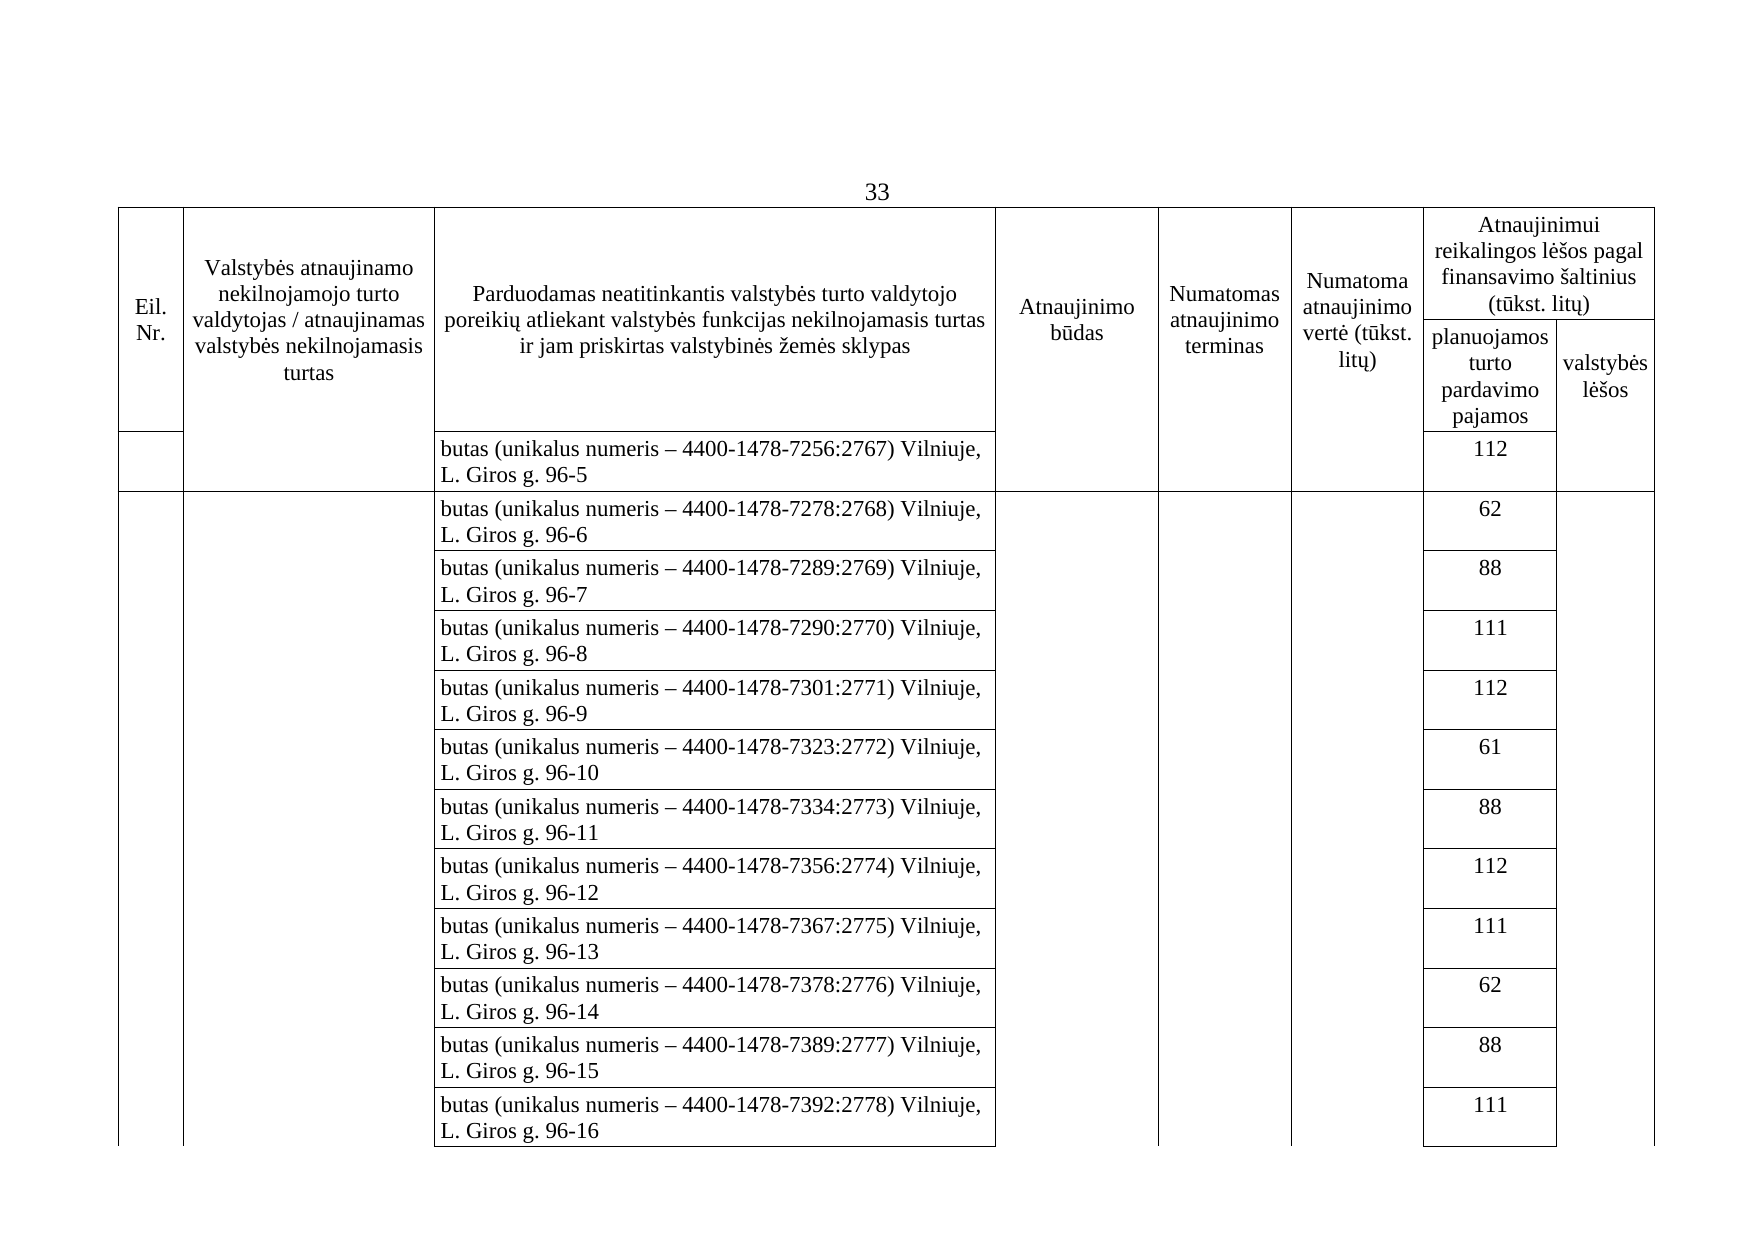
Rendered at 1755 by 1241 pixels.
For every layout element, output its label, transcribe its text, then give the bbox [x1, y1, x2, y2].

table_cell [184, 848, 434, 908]
table_cell [1159, 610, 1291, 669]
table_cell [996, 550, 1158, 610]
table_cell [1292, 908, 1423, 967]
table_cell [119, 1027, 183, 1087]
table_cell [119, 432, 183, 491]
table_cell 111 [1424, 611, 1556, 669]
table_cell [184, 431, 434, 491]
table_cell [1557, 550, 1654, 610]
table_cell [1159, 1027, 1291, 1087]
table_cell [1557, 729, 1654, 789]
table_cell [996, 729, 1158, 789]
table_cell [996, 908, 1158, 967]
table_cell [1292, 670, 1423, 729]
table_cell butas (unikalus numeris – 4400-1478-7301:2771) Vilniuje, L. Giros g. 96-9 [435, 671, 995, 729]
table_cell [1292, 848, 1423, 908]
table_header Atnaujinimo būdas [996, 208, 1158, 431]
table_cell [184, 908, 434, 967]
table_cell [1557, 1087, 1654, 1146]
table_cell [996, 1087, 1158, 1146]
table_cell [1557, 492, 1654, 550]
table_cell [119, 492, 183, 550]
table_cell [184, 729, 434, 789]
table_cell butas (unikalus numeris – 4400-1478-7392:2778) Vilniuje, L. Giros g. 96-16 [435, 1088, 995, 1146]
table_cell [1557, 670, 1654, 729]
table_cell [1557, 848, 1654, 908]
table_header Valstybės atnaujinamo nekilnojamojo turto valdytojas / atnaujinamas valstybės nekilnojamasis turtas [184, 208, 434, 431]
table_cell 88 [1424, 551, 1556, 610]
table_header Eil. Nr. [119, 208, 183, 431]
table_cell [1557, 908, 1654, 967]
table_cell [1159, 1087, 1291, 1146]
table_cell [996, 610, 1158, 669]
table_header Numatomas atnaujinimo terminas [1159, 208, 1291, 431]
table_cell [1159, 492, 1291, 550]
table_cell [184, 1027, 434, 1087]
table_cell [184, 1087, 434, 1146]
table_cell [1292, 1087, 1423, 1146]
table_cell 111 [1424, 1088, 1556, 1146]
table_cell butas (unikalus numeris – 4400-1478-7289:2769) Vilniuje, L. Giros g. 96-7 [435, 551, 995, 610]
table_cell 88 [1424, 790, 1556, 848]
table_cell [1159, 550, 1291, 610]
table_cell [119, 550, 183, 610]
table_cell [1292, 550, 1423, 610]
table_cell [1159, 670, 1291, 729]
table_cell [1557, 610, 1654, 669]
table_header Numatoma atnaujinimo vertė (tūkst. litų) [1292, 208, 1423, 431]
table_cell [184, 492, 434, 550]
table_cell planuojamos turto pardavimo pajamos [1424, 320, 1556, 431]
table_cell [184, 670, 434, 729]
table_cell [1557, 968, 1654, 1027]
table_header Atnaujinimui reikalingos lėšos pagal finansavimo šaltinius (tūkst. litų) [1424, 208, 1654, 319]
table_cell 112 [1424, 432, 1556, 491]
table_cell 111 [1424, 909, 1556, 967]
table_cell [996, 848, 1158, 908]
table_cell butas (unikalus numeris – 4400-1478-7356:2774) Vilniuje, L. Giros g. 96-12 [435, 849, 995, 908]
table_cell [1159, 908, 1291, 967]
table_cell [1159, 431, 1291, 491]
table_cell [119, 729, 183, 789]
table_cell butas (unikalus numeris – 4400-1478-7367:2775) Vilniuje, L. Giros g. 96-13 [435, 909, 995, 967]
table_cell butas (unikalus numeris – 4400-1478-7389:2777) Vilniuje, L. Giros g. 96-15 [435, 1028, 995, 1087]
table_cell [1557, 789, 1654, 848]
table_cell [1557, 431, 1654, 491]
table_cell [184, 789, 434, 848]
table_cell [996, 789, 1158, 848]
table_cell butas (unikalus numeris – 4400-1478-7278:2768) Vilniuje, L. Giros g. 96-6 [435, 492, 995, 550]
table_cell [1557, 1027, 1654, 1087]
table_cell 61 [1424, 730, 1556, 789]
table_cell [1159, 729, 1291, 789]
table_cell [1292, 1027, 1423, 1087]
table_cell [119, 610, 183, 669]
table_cell [1292, 968, 1423, 1027]
table_cell [1159, 968, 1291, 1027]
table_cell butas (unikalus numeris – 4400-1478-7378:2776) Vilniuje, L. Giros g. 96-14 [435, 969, 995, 1027]
table_cell [1292, 431, 1423, 491]
table_cell [996, 670, 1158, 729]
table_cell [184, 550, 434, 610]
table_cell 62 [1424, 969, 1556, 1027]
table_cell [119, 670, 183, 729]
table_cell 112 [1424, 671, 1556, 729]
table_cell [1292, 492, 1423, 550]
table_cell [1292, 789, 1423, 848]
table_cell [119, 908, 183, 967]
table_cell [1292, 729, 1423, 789]
table_header Parduodamas neatitinkantis valstybės turto valdytojo poreikių atliekant valstybės funkcijas nekilnojamasis turtas ir jam priskirtas valstybinės žemės sklypas [435, 208, 995, 431]
table_cell [996, 492, 1158, 550]
table_cell butas (unikalus numeris – 4400-1478-7334:2773) Vilniuje, L. Giros g. 96-11 [435, 790, 995, 848]
table_cell 112 [1424, 849, 1556, 908]
table_cell 62 [1424, 492, 1556, 550]
table_cell butas (unikalus numeris – 4400-1478-7256:2767) Vilniuje, L. Giros g. 96-5 [435, 432, 995, 491]
table_cell 88 [1424, 1028, 1556, 1087]
table_cell [996, 968, 1158, 1027]
table_cell [184, 968, 434, 1027]
table_cell [1292, 610, 1423, 669]
table_cell [1159, 848, 1291, 908]
table_cell [1159, 789, 1291, 848]
table_cell [119, 789, 183, 848]
table_cell [119, 1087, 183, 1146]
table_cell [184, 610, 434, 669]
table_cell [996, 1027, 1158, 1087]
table_cell butas (unikalus numeris – 4400-1478-7290:2770) Vilniuje, L. Giros g. 96-8 [435, 611, 995, 669]
table_cell [119, 848, 183, 908]
table_cell [119, 968, 183, 1027]
table_cell butas (unikalus numeris – 4400-1478-7323:2772) Vilniuje, L. Giros g. 96-10 [435, 730, 995, 789]
table_cell [996, 431, 1158, 491]
table_cell valstybės lėšos [1557, 320, 1654, 431]
